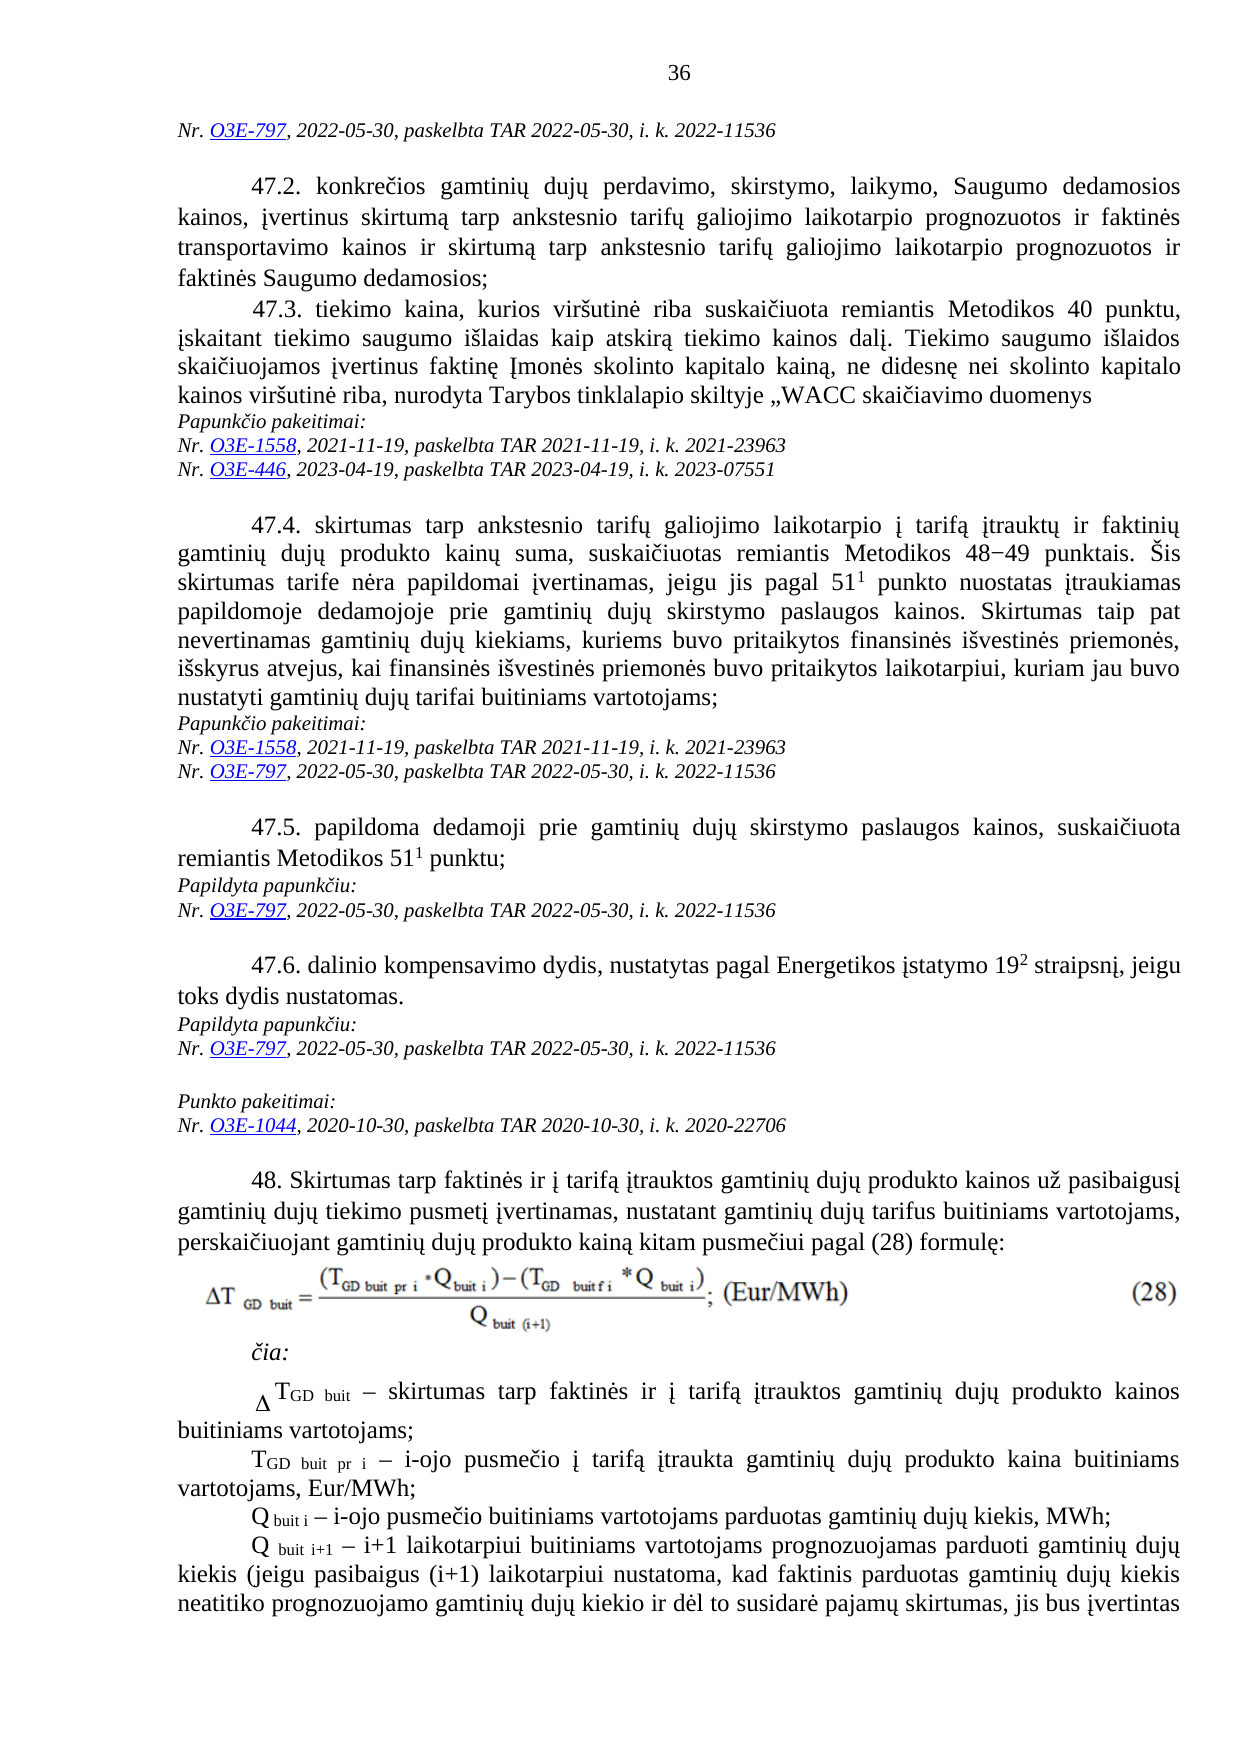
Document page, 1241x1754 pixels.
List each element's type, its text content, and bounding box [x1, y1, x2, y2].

text Nr. O3E-797, 2022-05-30, paskelbta TAR 2022-05-30, i. k. 2022-11536 [177, 1036, 1181, 1060]
text Nr. O3E-1044, 2020-10-30, paskelbta TAR 2020-10-30, i. k. 2020-22706 [177, 1113, 1181, 1137]
text Papildyta papunkčiu: [177, 873, 1181, 897]
text Nr. O3E-1558, 2021-11-19, paskelbta TAR 2021-11-19, i. k. 2021-23963 [177, 735, 1181, 759]
text čia: [177, 1337, 1181, 1365]
text Punkto pakeitimai: [177, 1089, 1181, 1113]
text 48. Skirtumas tarp faktinės ir į tarifą įtrauktos gamtinių dujų produkto kainos už pasibaigusį gamtinių dujų tiekimo pusmetį įvertinamas, nustatant gamtinių dujų tarifus buitiniams vartotojams, perskaičiuojant gamtinių dujų produkto kainą kitam pusmečiui pagal (28) formulę: [177, 1166, 1181, 1256]
text 47.2. konkrečios gamtinių dujų perdavimo, skirstymo, laikymo, Saugumo dedamosios kainos, įvertinus skirtumą tarp ankstesnio tarifų galiojimo laikotarpio prognozuotos ir faktinės transportavimo kainos ir skirtumą tarp ankstesnio tarifų galiojimo laikotarpio prognozuotos ir faktinės Saugumo dedamosios; [177, 171, 1181, 292]
text Papunkčio pakeitimai: [177, 409, 1181, 433]
text Q buit i+1 – i+1 laikotarpiui buitiniams vartotojams prognozuojamas parduoti gamtinių dujų kiekis (jeigu pasibaigus (i+1) laikotarpiui nustatoma, kad faktinis parduotas gamtinių dujų kiekis neatitiko prognozuojamo gamtinių dujų kiekio ir dėl to susidarė pajamų skirtumas, jis bus įvertintas [177, 1530, 1181, 1616]
text Q buit i – i-ojo pusmečio buitiniams vartotojams parduotas gamtinių dujų kiekis, MWh; [177, 1501, 1181, 1530]
text Nr. O3E-1558, 2021-11-19, paskelbta TAR 2021-11-19, i. k. 2021-23963 [177, 433, 1181, 457]
text Nr. O3E-797, 2022-05-30, paskelbta TAR 2022-05-30, i. k. 2022-11536 [177, 759, 1181, 783]
text 47.6. dalinio kompensavimo dydis, nustatytas pagal Energetikos įstatymo 192 straipsnį, jeigu toks dydis nustatomas. [177, 950, 1181, 1010]
text TGD buit pr i – i-ojo pusmečio į tarifą įtraukta gamtinių dujų produkto kaina buitiniams vartotojams, Eur/MWh; [177, 1444, 1181, 1501]
text TGD buit – skirtumas tarp faktinės ir į tarifą įtrauktos gamtinių dujų produkto kainos buitiniams vartotojams; [177, 1365, 1181, 1444]
text 47.4. skirtumas tarp ankstesnio tarifų galiojimo laikotarpio į tarifą įtrauktų ir faktinių gamtinių dujų produkto kainų suma, suskaičiuotas remiantis Metodikos 48−49 punktais. Šis skirtumas tarife nėra papildomai įvertinamas, jeigu jis pagal 511 punkto nuostatas įtraukiamas papildomoje dedamojoje prie gamtinių dujų skirstymo paslaugos kainos. Skirtumas taip pat nevertinamas gamtinių dujų kiekiams, kuriems buvo pritaikytos finansinės išvestinės priemonės, išskyrus atvejus, kai finansinės išvestinės priemonės buvo pritaikytos laikotarpiui, kuriam jau buvo nustatyti gamtinių dujų tarifai buitiniams vartotojams; [177, 510, 1181, 711]
text Papildyta papunkčiu: [177, 1012, 1181, 1036]
text 47.3. tiekimo kaina, kurios viršutinė riba suskaičiuota remiantis Metodikos 40 punktu, įskaitant tiekimo saugumo išlaidas kaip atskirą tiekimo kainos dalį. Tiekimo saugumo išlaidos skaičiuojamos įvertinus faktinę Įmonės skolinto kapitalo kainą, ne didesnę nei skolinto kapitalo kainos viršutinė riba, nurodyta Tarybos tinklalapio skiltyje „WACC skaičiavimo duomenys [177, 294, 1181, 409]
text Nr. O3E-797, 2022-05-30, paskelbta TAR 2022-05-30, i. k. 2022-11536 [177, 118, 1181, 142]
text Nr. O3E-446, 2023-04-19, paskelbta TAR 2023-04-19, i. k. 2023-07551 [177, 457, 1181, 481]
text 47.5. papildoma dedamoji prie gamtinių dujų skirstymo paslaugos kainos, suskaičiuota remiantis Metodikos 511 punktu; [177, 812, 1181, 871]
text Papunkčio pakeitimai: [177, 711, 1181, 735]
text Nr. O3E-797, 2022-05-30, paskelbta TAR 2022-05-30, i. k. 2022-11536 [177, 897, 1181, 922]
